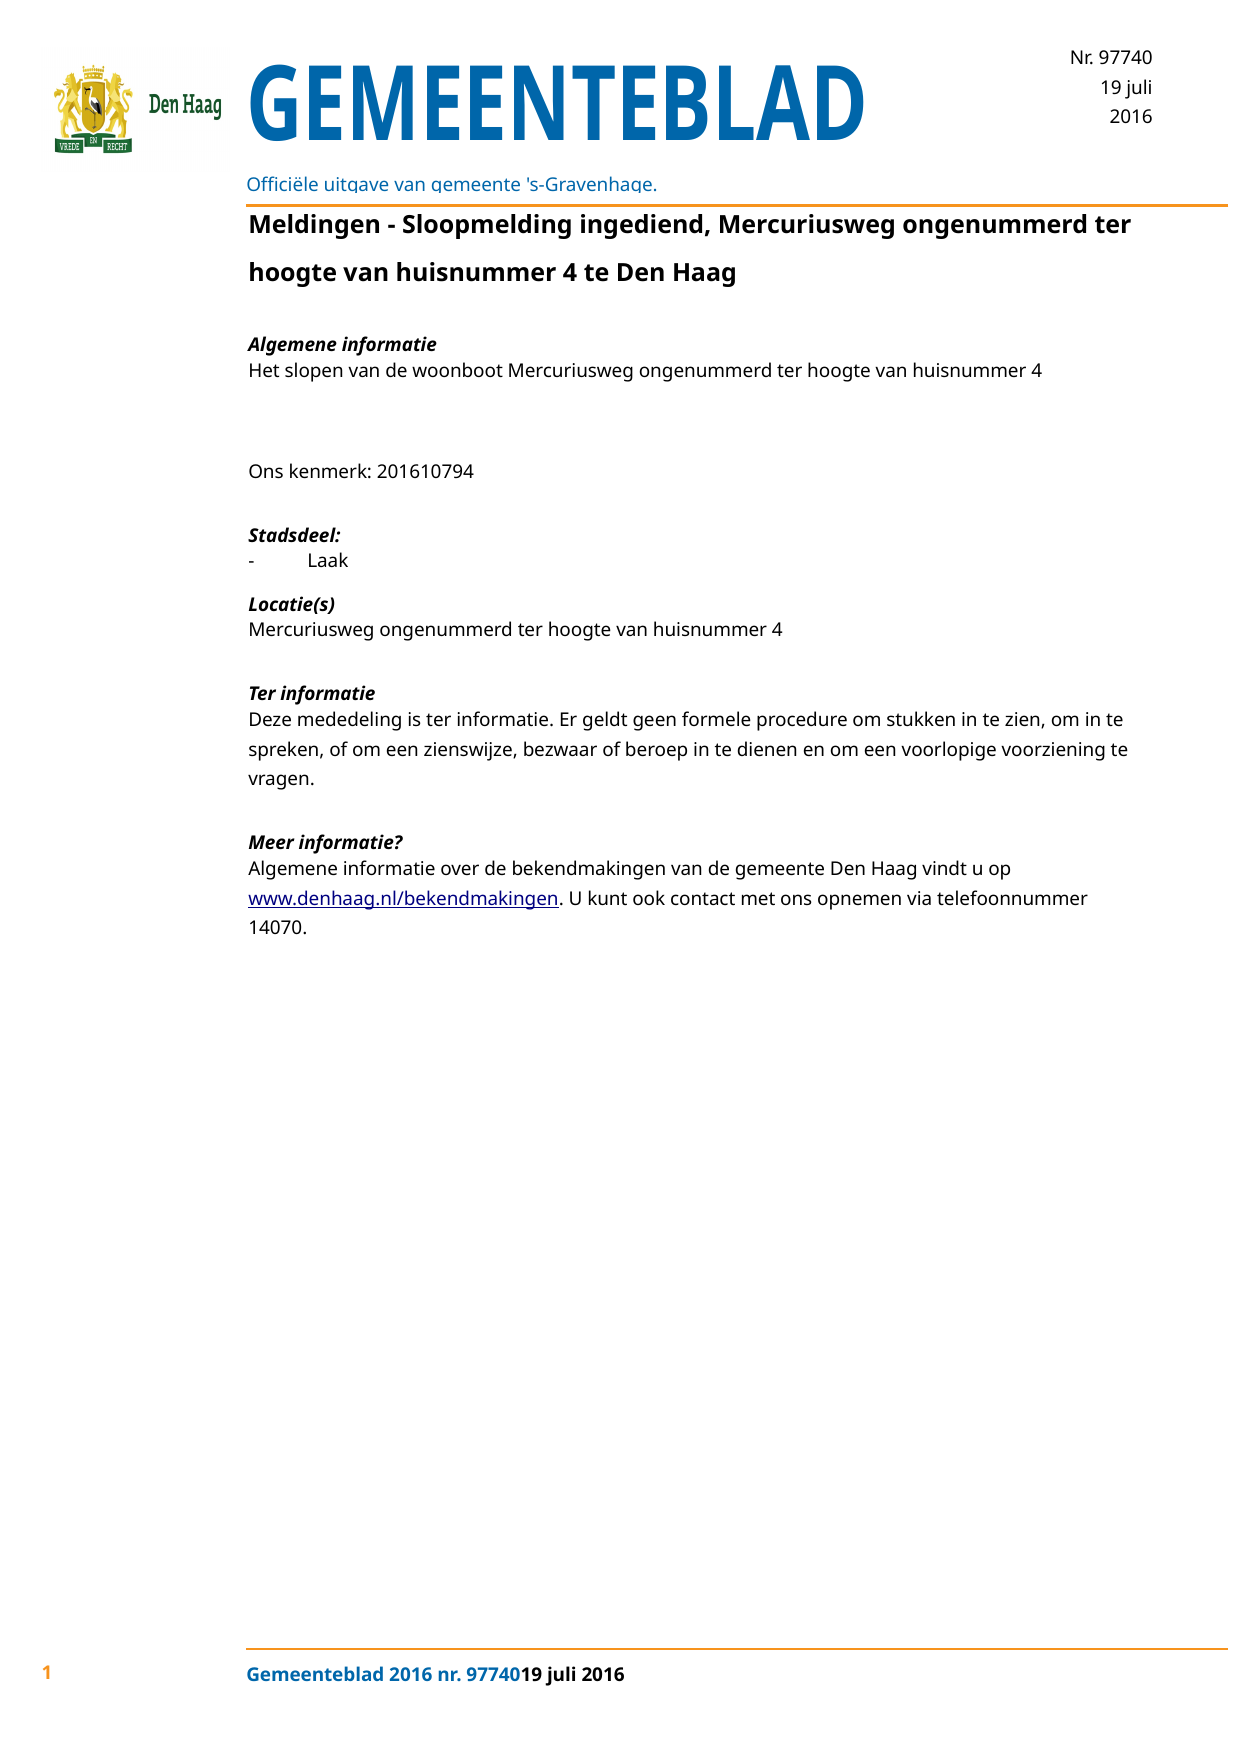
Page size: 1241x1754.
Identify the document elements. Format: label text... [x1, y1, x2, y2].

text Deze mededeling is ter informatie. Er geldt geen formele procedure om stukken in te zien, om in te spreken, of om een zienswijze, bezwaar of beroep in te dienen en om een voorlopige voorziening te vragen. [248, 706, 1152, 791]
text Ons kenmerk: 201610794 [248, 458, 1152, 484]
text Algemene informatie over de bekendmakingen van de gemeente Den Haag vindt u op www.denhaag.nl/bekendmakingen. U kunt ook contact met ons opnemen via telefoonnummer 14070. [248, 855, 1152, 940]
text Stadsdeel: [248, 522, 1152, 548]
text Ter informatie [248, 681, 1152, 706]
list Laak [248, 548, 1152, 573]
text Mercuriusweg ongenummerd ter hoogte van huisnummer 4 [248, 617, 1152, 642]
text Het slopen van de woonboot Mercuriusweg ongenummerd ter hoogte van huisnummer 4 [248, 357, 1152, 383]
text Meldingen - Sloopmelding ingediend, Mercuriusweg ongenummerd ter hoogte van huisnummer 4 te Den Haag [248, 207, 1152, 288]
text Algemene informatie [248, 331, 1152, 357]
text Locatie(s) [248, 591, 1152, 617]
text Meer informatie? [248, 829, 1152, 855]
picture [41, 47, 231, 172]
